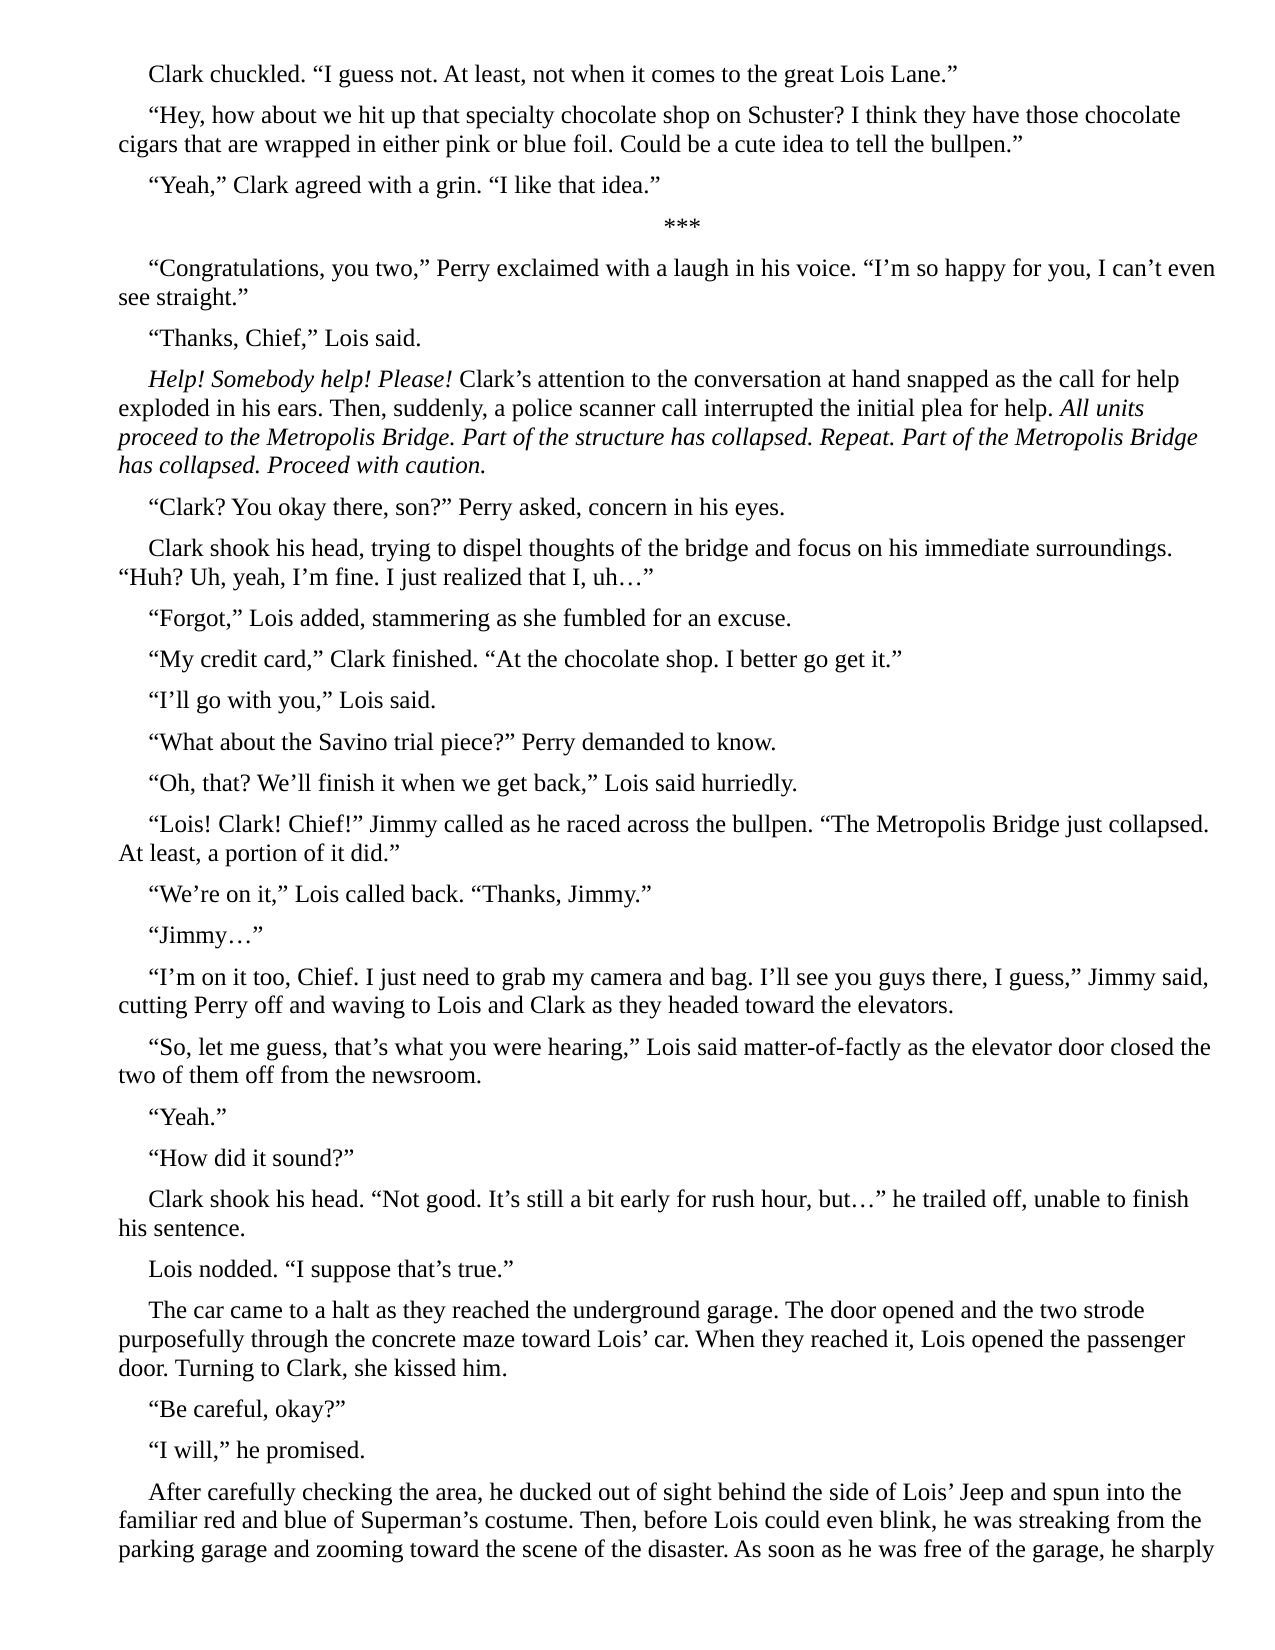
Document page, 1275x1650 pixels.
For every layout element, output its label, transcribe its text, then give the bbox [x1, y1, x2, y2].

text “How did it sound?” [118, 1143, 1216, 1172]
text Help! Somebody help! Please! Clark’s attention to the conversation at hand snapped as the call for help exploded in his ears. Then, suddenly, a police scanner call interrupted the initial plea for help. All units proceed to the Metropolis Bridge. Part of the structure has collapsed. Repeat. Part of the Metropolis Bridge has collapsed. Proceed with caution. [118, 364, 1216, 479]
text “Jimmy…” [118, 920, 1216, 949]
text Lois nodded. “I suppose that’s true.” [118, 1254, 1216, 1283]
text “Congratulations, you two,” Perry exclaimed with a laugh in his voice. “I’m so happy for you, I can’t even see straight.” [118, 253, 1216, 310]
text “I’m on it too, Chief. I just need to grab my camera and bag. I’ll see you guys there, I guess,” Jimmy said, cutting Perry off and waving to Lois and Clark as they headed toward the elevators. [118, 962, 1216, 1019]
text “Oh, that? We’ll finish it when we get back,” Lois said hurriedly. [118, 768, 1216, 797]
text “Yeah.” [118, 1102, 1216, 1130]
text “So, let me guess, that’s what you were hearing,” Lois said matter-of-factly as the elevator door closed the two of them off from the newsroom. [118, 1032, 1216, 1089]
text After carefully checking the area, he ducked out of sight behind the side of Lois’ Jeep and spun into the familiar red and blue of Superman’s costume. Then, before Lois could even blink, he was streaking from the parking garage and zooming toward the scene of the disaster. As soon as he was free of the garage, he sharply [118, 1477, 1216, 1563]
text “We’re on it,” Lois called back. “Thanks, Jimmy.” [118, 879, 1216, 908]
text “Be careful, okay?” [118, 1394, 1216, 1423]
text “Yeah,” Clark agreed with a grin. “I like that idea.” [118, 170, 1216, 199]
text “Clark? You okay there, son?” Perry asked, concern in his eyes. [118, 492, 1216, 520]
text “Thanks, Chief,” Lois said. [118, 323, 1216, 352]
text *** [118, 212, 1216, 240]
text Clark chuckled. “I guess not. At least, not when it comes to the great Lois Lane.” [118, 59, 1216, 88]
text “I’ll go with you,” Lois said. [118, 685, 1216, 714]
text “I will,” he promised. [118, 1435, 1216, 1464]
text “What about the Savino trial piece?” Perry demanded to know. [118, 727, 1216, 755]
text “Lois! Clark! Chief!” Jimmy called as he raced across the bullpen. “The Metropolis Bridge just collapsed. At least, a portion of it did.” [118, 809, 1216, 867]
text “Hey, how about we hit up that specialty chocolate shop on Schuster? I think they have those chocolate cigars that are wrapped in either pink or blue foil. Could be a cute idea to tell the bullpen.” [118, 100, 1216, 158]
text Clark shook his head, trying to dispel thoughts of the bridge and focus on his immediate surroundings. “Huh? Uh, yeah, I’m fine. I just realized that I, uh…” [118, 533, 1216, 590]
text “My credit card,” Clark finished. “At the chocolate shop. I better go get it.” [118, 644, 1216, 673]
text “Forgot,” Lois added, stammering as she fumbled for an excuse. [118, 603, 1216, 632]
text The car came to a halt as they reached the underground garage. The door opened and the two strode purposefully through the concrete maze toward Lois’ car. When they reached it, Lois opened the passenger door. Turning to Clark, she kissed him. [118, 1295, 1216, 1382]
text Clark shook his head. “Not good. It’s still a bit early for rush hour, but…” he trailed off, unable to finish his sentence. [118, 1184, 1216, 1242]
